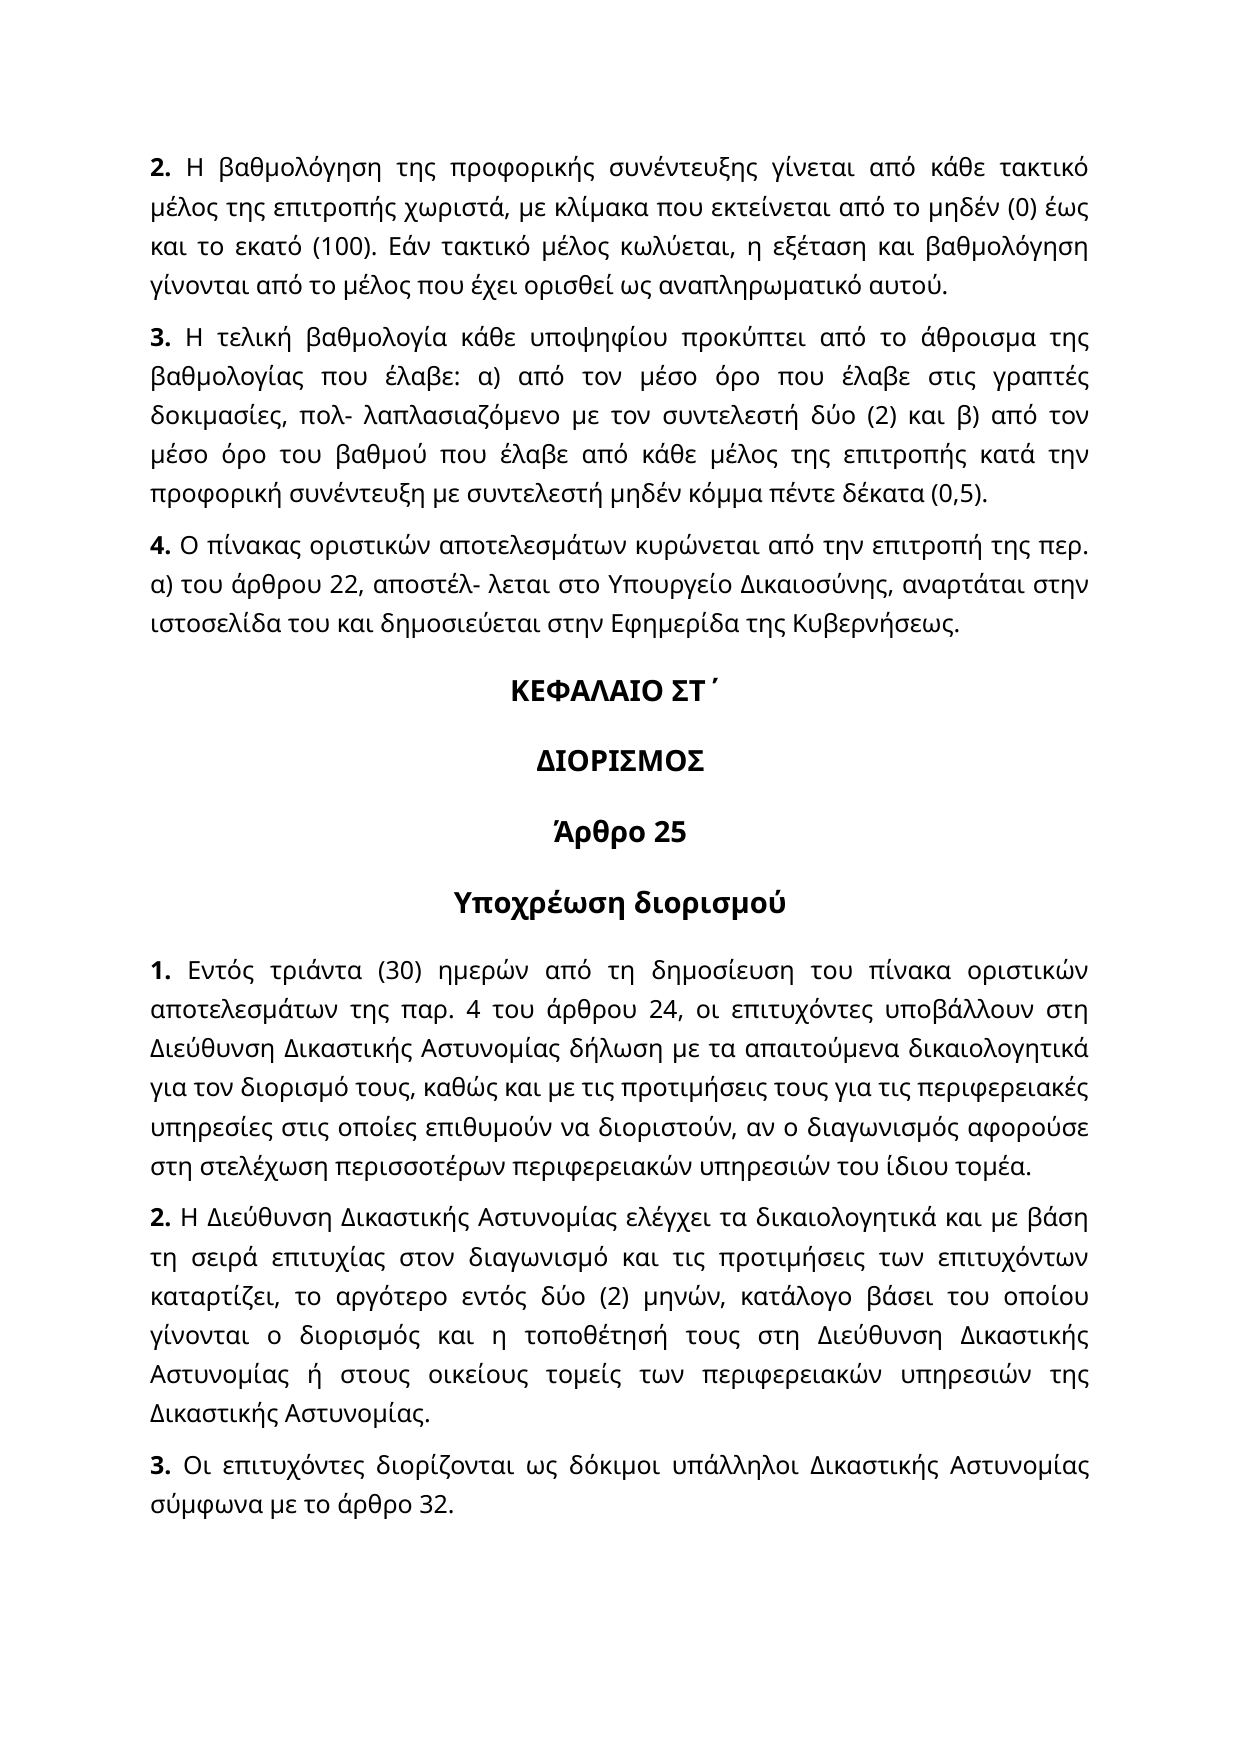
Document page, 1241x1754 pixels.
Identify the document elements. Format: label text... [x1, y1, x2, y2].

subtitle Άρθρο 25 [150, 811, 1090, 851]
subtitle ΚΕΦΑΛΑΙΟ ΣΤ΄ [150, 670, 1090, 710]
text 2. Η βαθμολόγηση της προφορικής συνέντευξης γίνεται από κάθε τακτικό μέλος της επιτροπής χωριστά, με κλίμακα που εκτείνεται από το μηδέν (0) έως και το εκατό (100). Εάν τακτικό μέλος κωλύεται, η εξέταση και βαθμολόγηση γίνονται από το μέλος που έχει ορισθεί ως αναπληρωματικό αυτού. [150, 150, 1090, 302]
text 1. Εντός τριάντα (30) ημερών από τη δημοσίευση του πίνακα οριστικών αποτελεσμάτων της παρ. 4 του άρθρου 24, οι επιτυχόντες υποβάλλουν στη Διεύθυνση Δικαστικής Αστυνομίας δήλωση με τα απαιτούμενα δικαιολογητικά για τον διορισμό τους, καθώς και με τις προτιμήσεις τους για τις περιφερειακές υπηρεσίες στις οποίες επιθυμούν να διοριστούν, αν ο διαγωνισμός αφορούσε στη στελέχωση περισσοτέρων περιφερειακών υπηρεσιών του ίδιου τομέα. [150, 952, 1090, 1182]
subtitle ΔΙΟΡΙΣΜΟΣ [150, 741, 1090, 780]
text 4. Ο πίνακας οριστικών αποτελεσμάτων κυρώνεται από την επιτροπή της περ. α) του άρθρου 22, αποστέλ- λεται στο Υπουργείο Δικαιοσύνης, αναρτάται στην ιστοσελίδα του και δημοσιεύεται στην Εφημερίδα της Κυβερνήσεως. [150, 527, 1090, 640]
subtitle Υποχρέωση διορισμού [150, 882, 1090, 922]
text 3. Οι επιτυχόντες διορίζονται ως δόκιμοι υπάλληλοι Δικαστικής Αστυνομίας σύμφωνα με το άρθρο 32. [150, 1447, 1090, 1521]
text 2. Η Διεύθυνση Δικαστικής Αστυνομίας ελέγχει τα δικαιολογητικά και με βάση τη σειρά επιτυχίας στον διαγωνισμό και τις προτιμήσεις των επιτυχόντων καταρτίζει, το αργότερο εντός δύο (2) μηνών, κατάλογο βάσει του οποίου γίνονται ο διορισμός και η τοποθέτησή τους στη Διεύθυνση Δικαστικής Αστυνομίας ή στους οικείους τομείς των περιφερειακών υπηρεσιών της Δικαστικής Αστυνομίας. [150, 1200, 1090, 1430]
text 3. Η τελική βαθμολογία κάθε υποψηφίου προκύπτει από το άθροισμα της βαθμολογίας που έλαβε: α) από τον μέσο όρο που έλαβε στις γραπτές δοκιμασίες, πολ- λαπλασιαζόμενο με τον συντελεστή δύο (2) και β) από τον μέσο όρο του βαθμού που έλαβε από κάθε μέλος της επιτροπής κατά την προφορική συνέντευξη με συντελεστή μηδέν κόμμα πέντε δέκατα (0,5). [150, 319, 1090, 510]
